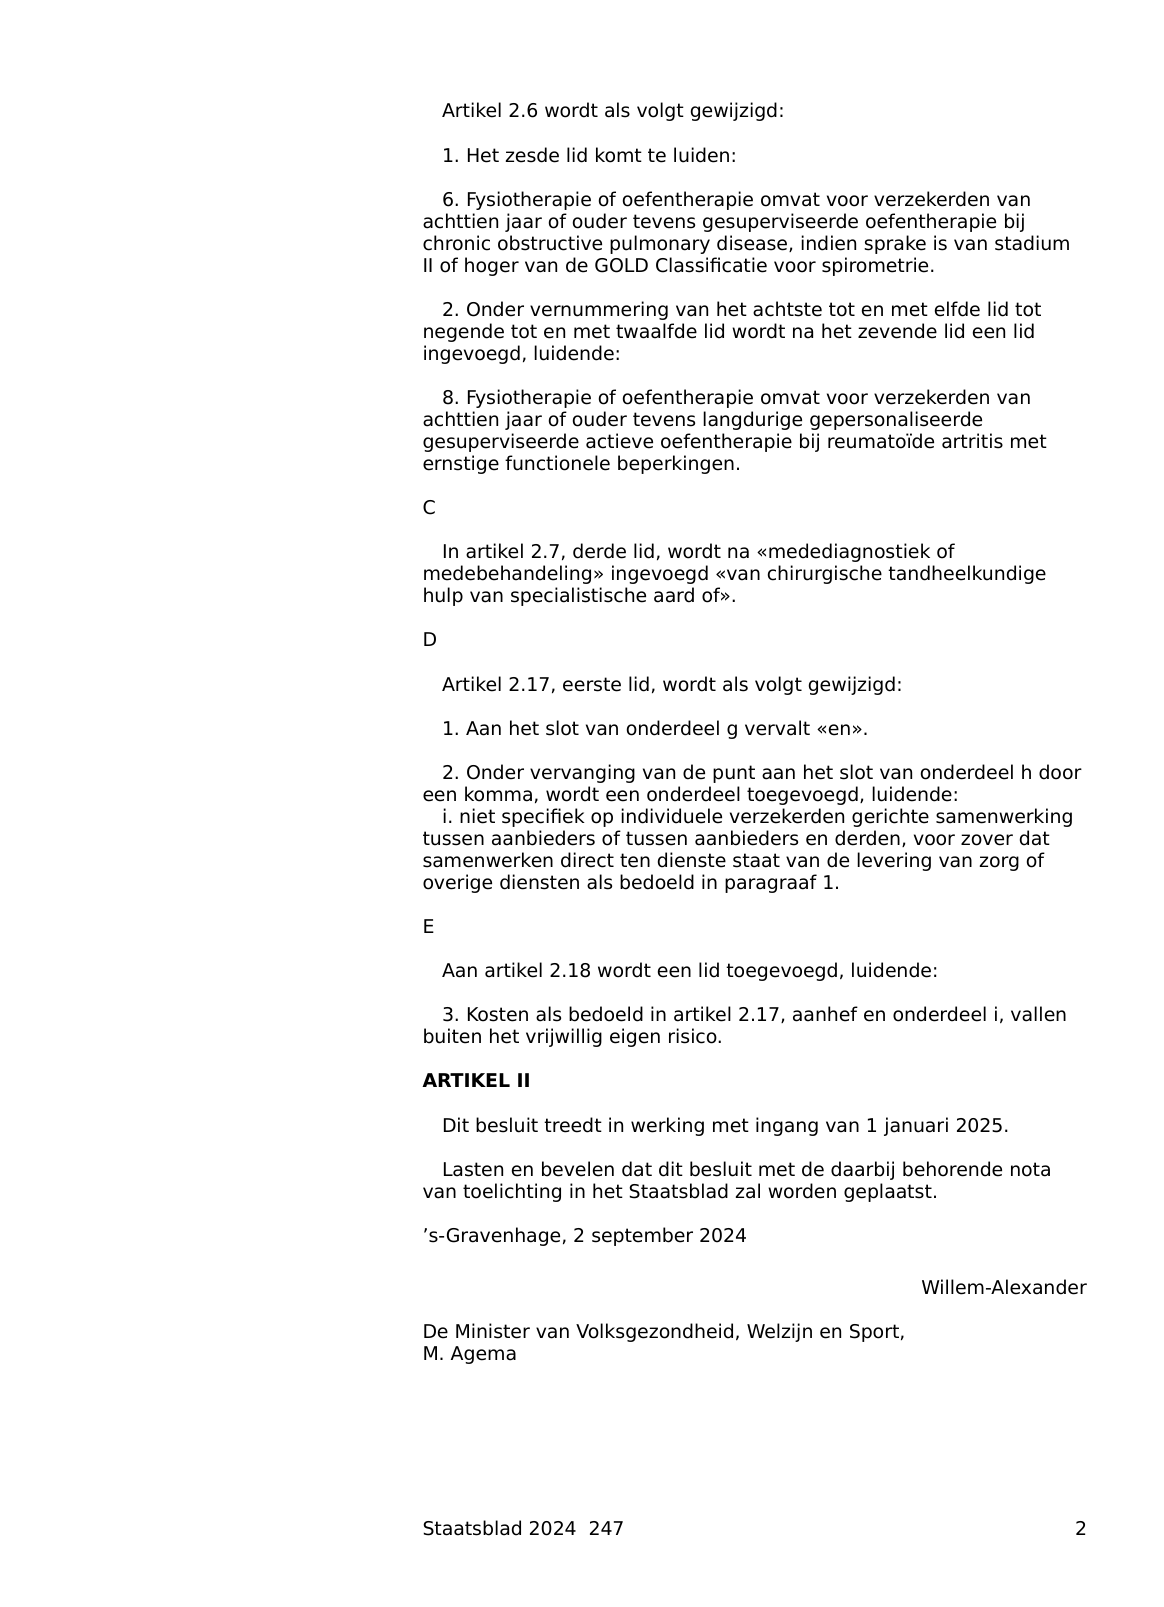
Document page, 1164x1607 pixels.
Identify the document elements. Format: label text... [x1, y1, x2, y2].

text 1. Het zesde lid komt te luiden: [422, 144, 1087, 167]
text Dit besluit treedt in werking met ingang van 1 januari 2025. [422, 1114, 1087, 1137]
text i. niet specifiek op individuele verzekerden gerichte samenwerking tussen aanbieders of tussen aanbieders en derden, voor zover dat samenwerken direct ten dienste staat van de levering van zorg of overige diensten als bedoeld in paragraaf 1. [422, 806, 1087, 894]
text Artikel 2.17, eerste lid, wordt als volgt gewijzigd: [422, 673, 1087, 696]
text D [422, 629, 1087, 651]
text 2. Onder vernummering van het achtste tot en met elfde lid tot negende tot en met twaalfde lid wordt na het zevende lid een lid ingevoegd, luidende: [422, 299, 1087, 365]
text In artikel 2.7, derde lid, wordt na «medediagnostiek of medebehandeling» ingevoegd «van chirurgische tandheelkundige hulp van specialistische aard of». [422, 541, 1087, 607]
text 2. Onder vervanging van de punt aan het slot van onderdeel h door een komma, wordt een onderdeel toegevoegd, luidende: [422, 762, 1087, 806]
text E [422, 916, 1087, 938]
text Artikel 2.6 wordt als volgt gewijzigd: [422, 100, 1087, 122]
text 1. Aan het slot van onderdeel g vervalt «en». [422, 718, 1087, 740]
text ’s-Gravenhage, 2 september 2024 [422, 1225, 1087, 1247]
text C [422, 497, 1087, 519]
text De Minister van Volksgezondheid, Welzijn en Sport, M. Agema [422, 1321, 1087, 1365]
text Willem-Alexander [422, 1277, 1087, 1299]
text 3. Kosten als bedoeld in artikel 2.17, aanhef en onderdeel i, vallen buiten het vrijwillig eigen risico. [422, 1004, 1087, 1048]
subtitle ARTIKEL II [422, 1070, 1087, 1092]
text 6. Fysiotherapie of oefentherapie omvat voor verzekerden van achttien jaar of ouder tevens gesuperviseerde oefentherapie bij chronic obstructive pulmonary disease, indien sprake is van stadium II of hoger van de GOLD Classificatie voor spirometrie. [422, 189, 1087, 277]
text Lasten en bevelen dat dit besluit met de daarbij behorende nota van toelichting in het Staatsblad zal worden geplaatst. [422, 1159, 1087, 1203]
text Aan artikel 2.18 wordt een lid toegevoegd, luidende: [422, 960, 1087, 982]
text 8. Fysiotherapie of oefentherapie omvat voor verzekerden van achttien jaar of ouder tevens langdurige gepersonaliseerde gesuperviseerde actieve oefentherapie bij reumatoïde artritis met ernstige functionele beperkingen. [422, 387, 1087, 475]
